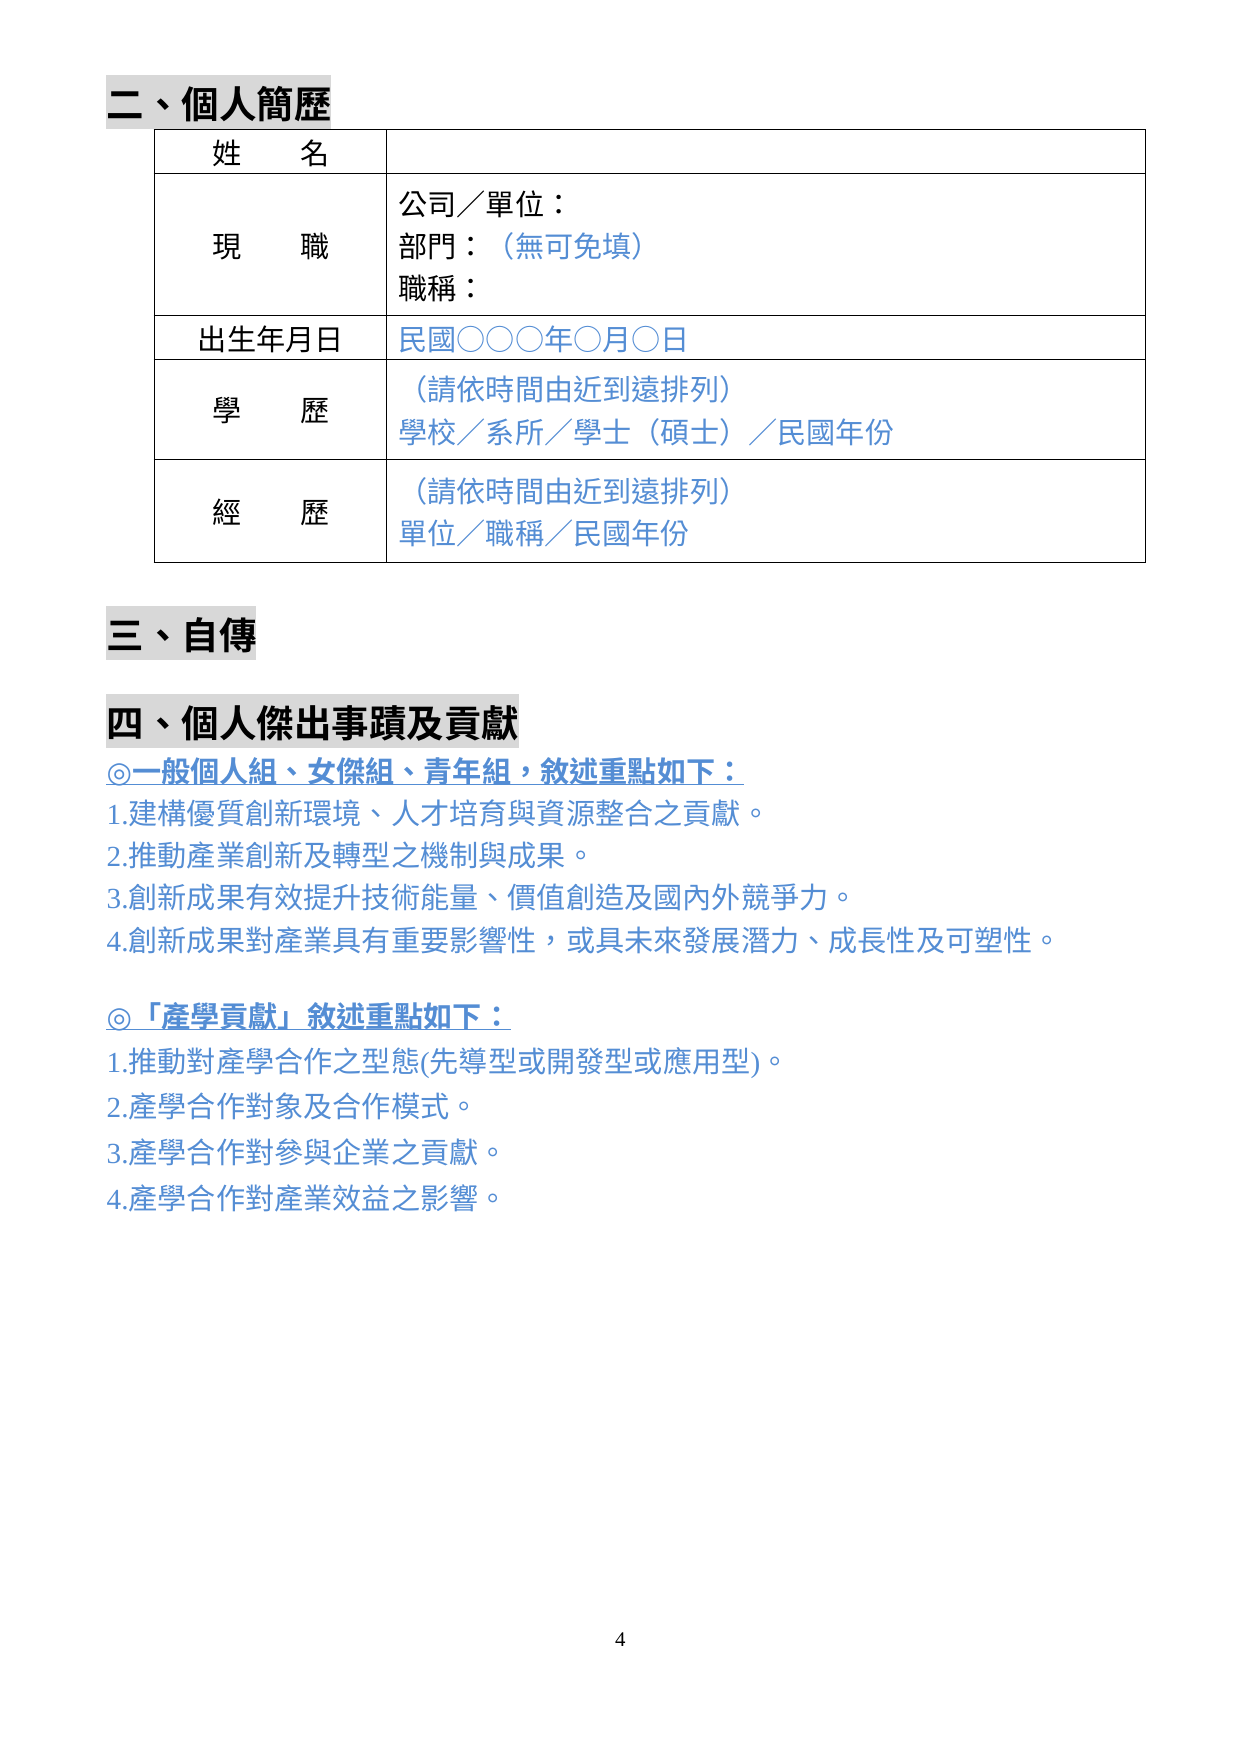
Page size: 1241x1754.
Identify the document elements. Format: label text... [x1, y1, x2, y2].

text 1.推動對產學合作之型態(先導型或開發型或應用型)。 [106, 1035, 1134, 1081]
text 二、個人簡歷 [106, 75, 1134, 129]
table_cell 現 職 [155, 174, 386, 315]
table_cell 經 歷 [155, 460, 386, 562]
text ◎「產學貢獻」敘述重點如下： [106, 993, 1134, 1035]
text 3.創新成果有效提升技術能量、價值創造及國內外競爭力。 [106, 875, 1134, 917]
table_cell 出生年月日 [155, 316, 386, 359]
text 4.創新成果對產業具有重要影響性，或具未來發展潛力、成長性及可塑性。 [106, 917, 1134, 959]
text 四、個人傑出事蹟及貢獻 [106, 694, 1134, 748]
text 1.建構優質創新環境、人才培育與資源整合之貢獻。 [106, 790, 1134, 833]
table_cell （請依時間由近到遠排列） 學校／系所／學士（碩士）／民國年份 [387, 360, 1145, 459]
text ◎一般個人組、女傑組、青年組，敘述重點如下： [106, 748, 1134, 790]
table_cell 公司／單位： 部門：（無可免填） 職稱： [387, 174, 1145, 315]
table_header [387, 130, 1145, 173]
table_cell 學 歷 [155, 360, 386, 459]
text 3.產學合作對參與企業之貢獻。 [106, 1127, 1134, 1173]
text 4.產學合作對產業效益之影響。 [106, 1173, 1134, 1219]
text 2.產學合作對象及合作模式。 [106, 1081, 1134, 1127]
text 2.推動產業創新及轉型之機制與成果。 [106, 833, 1134, 875]
table_cell 民國○○○年○月○日 [387, 316, 1145, 359]
text 三、自傳 [106, 606, 1134, 660]
table_cell （請依時間由近到遠排列） 單位／職稱／民國年份 [387, 460, 1145, 562]
table_header 姓 名 [155, 130, 386, 173]
